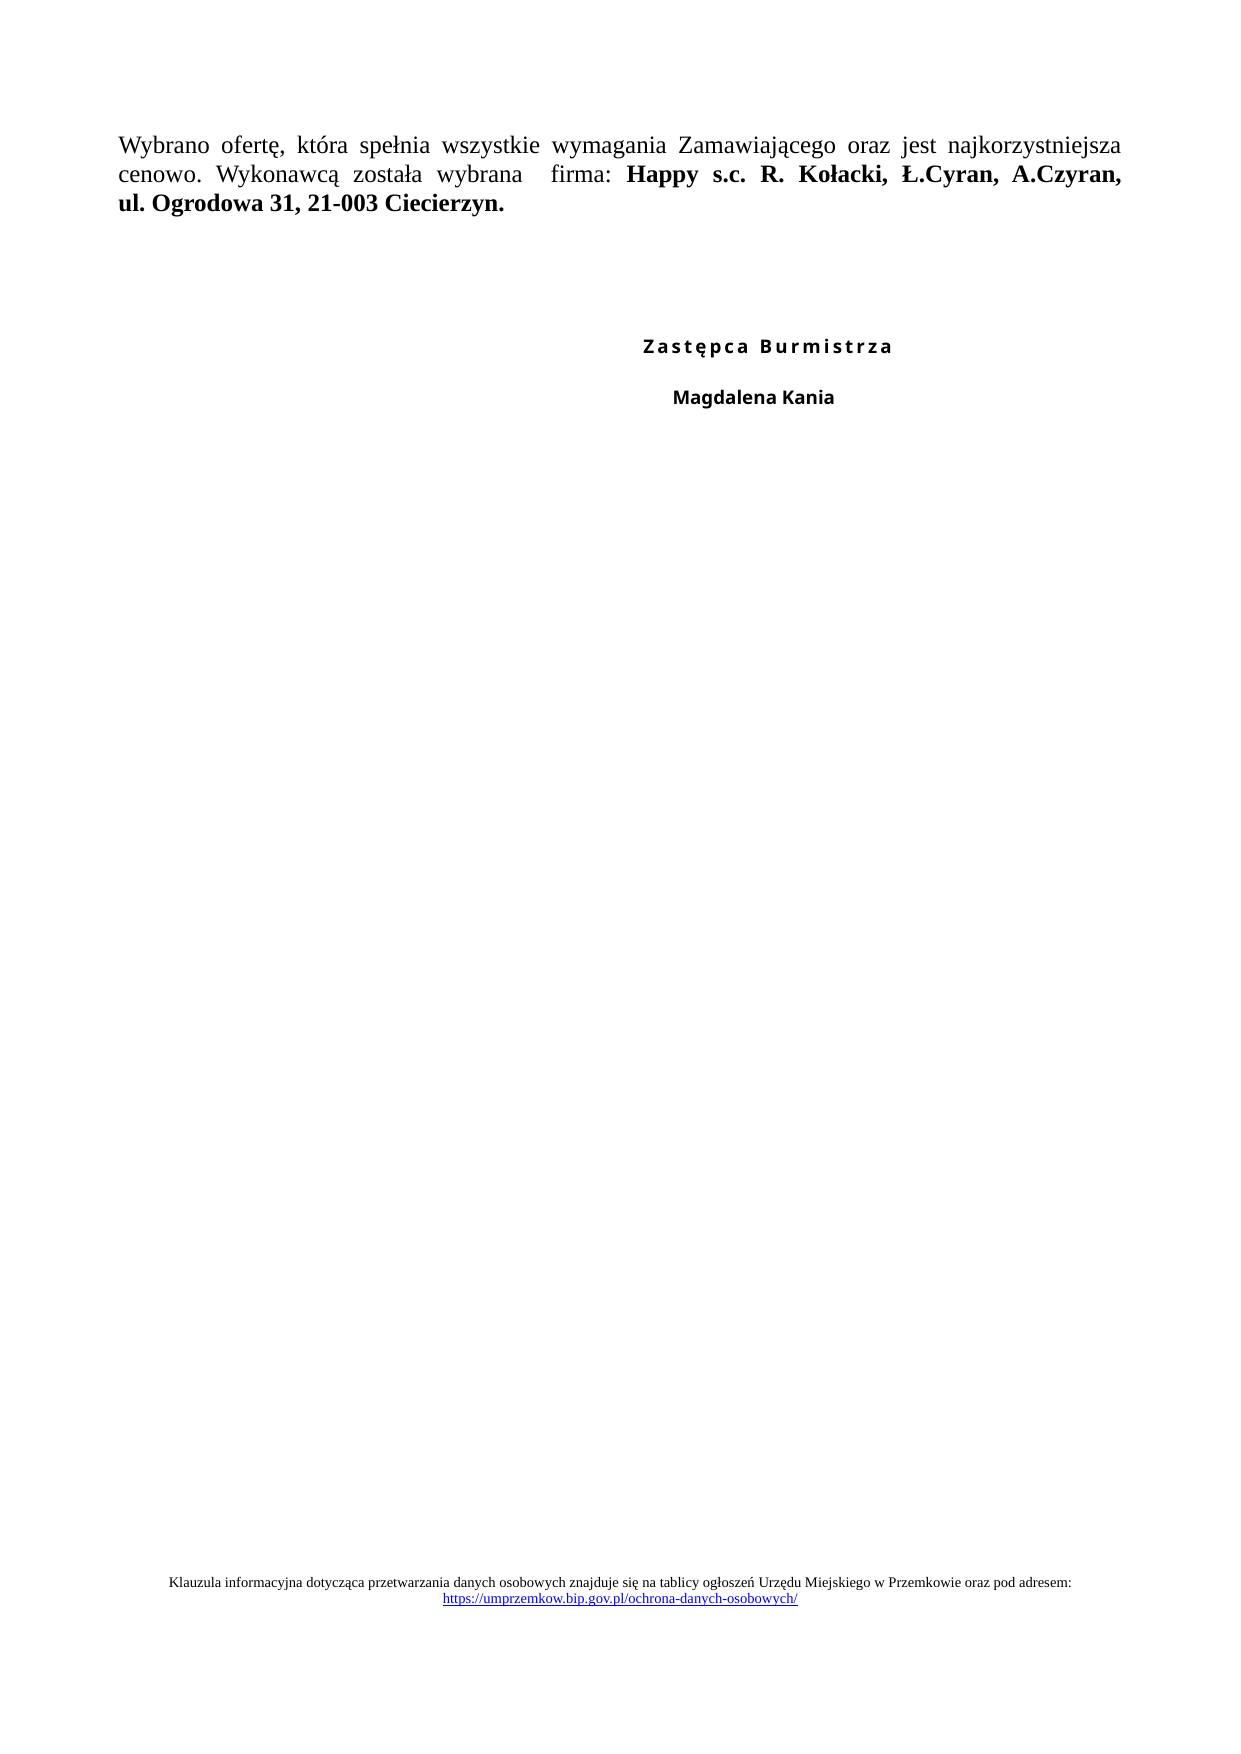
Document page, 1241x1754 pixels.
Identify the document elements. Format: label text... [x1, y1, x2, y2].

text Wybrano ofertę, która spełnia wszystkie wymagania Zamawiającego oraz jest najkorzystniejsza cenowo. Wykonawcą została wybrana firma: Happy s.c. R. Kołacki, Ł.Cyran, A.Czyran, ul. Ogrodowa 31, 21-003 Ciecierzyn. [118, 131, 1122, 217]
text Zastępca Burmistrza [118, 333, 1122, 359]
text Magdalena Kania [118, 384, 1122, 410]
